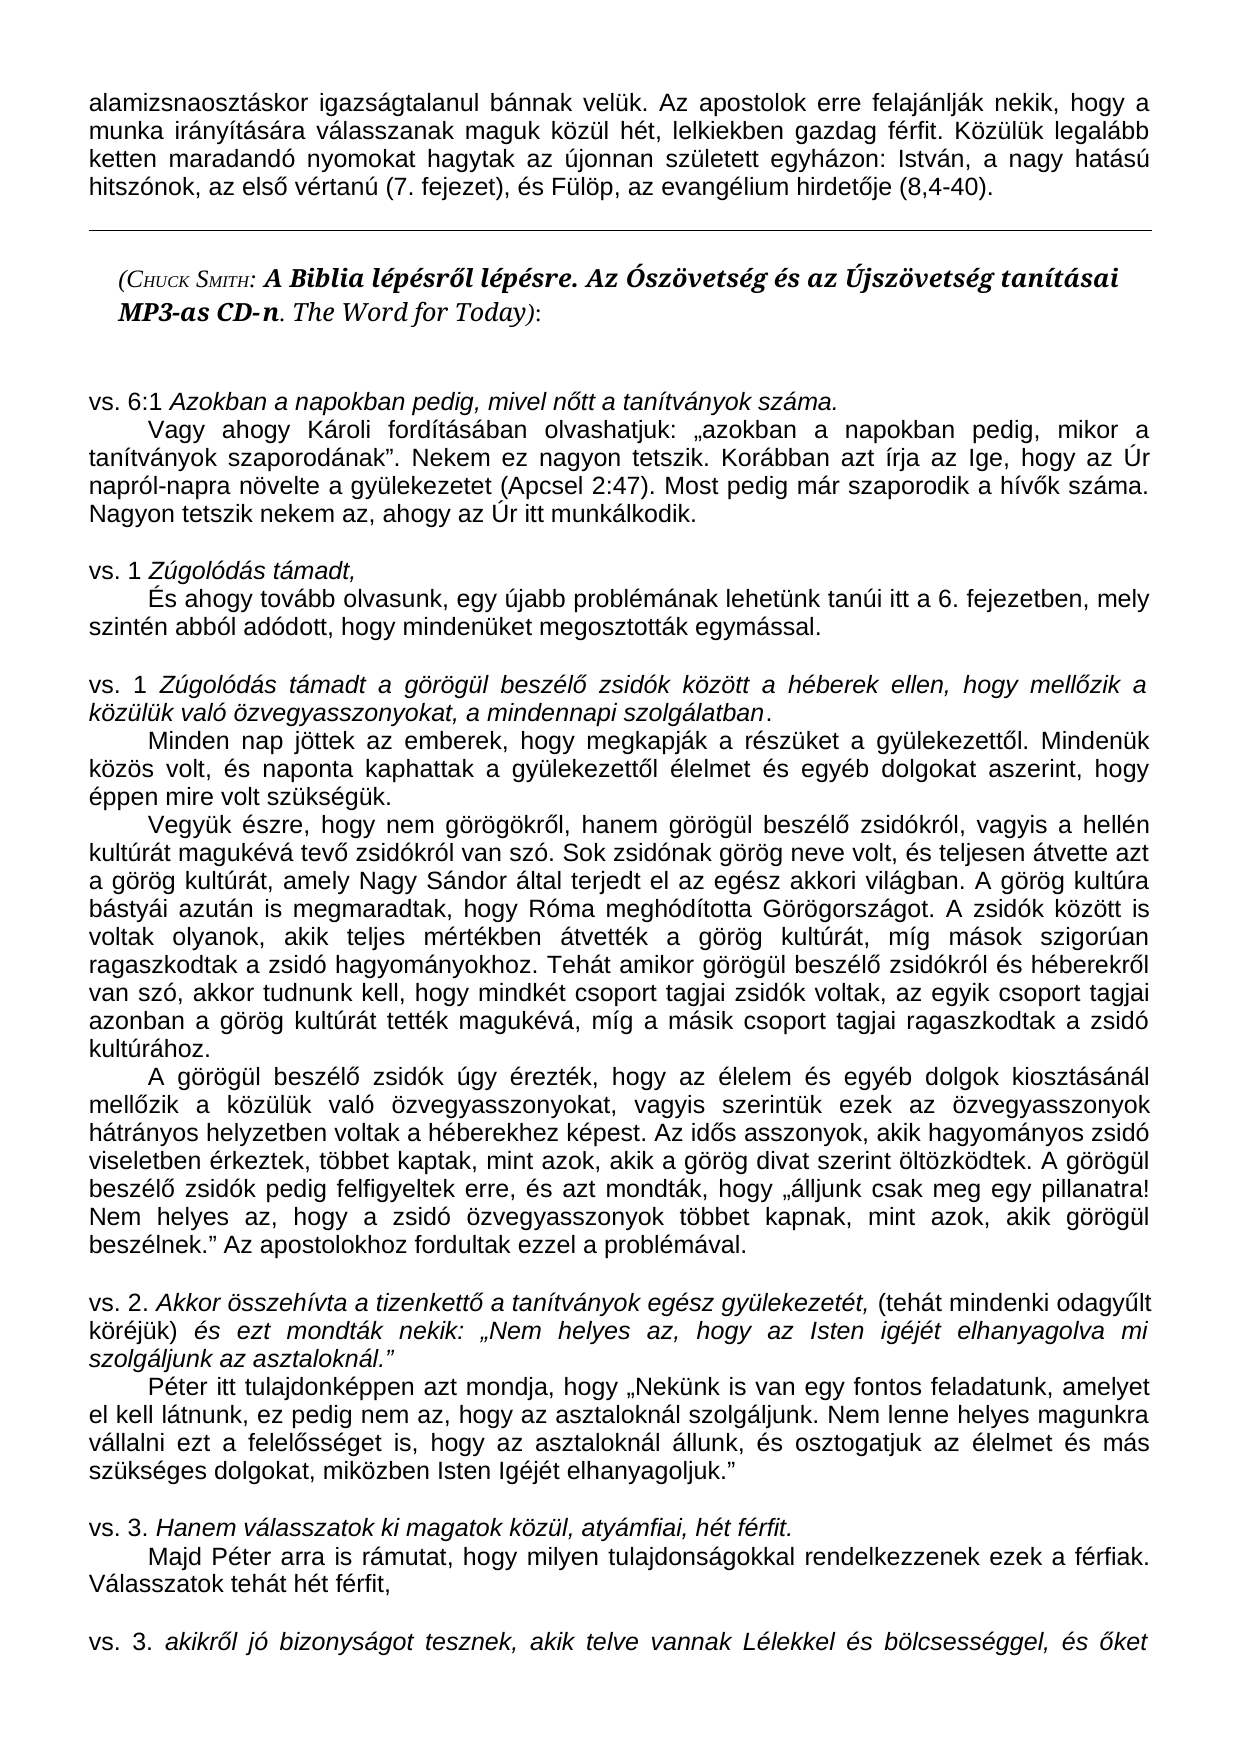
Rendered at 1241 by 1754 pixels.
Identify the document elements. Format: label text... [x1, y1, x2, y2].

text Vagy ahogy Károli fordításában olvashatjuk: „azokban a napokban pedig, mikor a tanítványok szaporodának”. Nekem ez nagyon tetszik. Korábban azt írja az Ige, hogy az Úr napról-napra növelte a gyülekezetet (Apcsel 2:47). Most pedig már szaporodik a hívők száma. Nagyon tetszik nekem az, ahogy az Úr itt munkálkodik. [88, 416, 1152, 528]
text És ahogy tovább olvasunk, egy újabb problémának lehetünk tanúi itt a 6. fejezetben, mely szintén abból adódott, hogy mindenüket megosztották egymással. [88, 585, 1152, 641]
text vs. 3. akikről jó bizonyságot tesznek, akik telve vannak Lélekkel és bölcsességgel, és őket [88, 1628, 1152, 1656]
text Vegyük észre, hogy nem görögökről, hanem görögül beszélő zsidókról, vagyis a hellén kultúrát magukévá tevő zsidókról van szó. Sok zsidónak görög neve volt, és teljesen átvette azt a görög kultúrát, amely Nagy Sándor által terjedt el az egész akkori világban. A görög kultúra bástyái azután is megmaradtak, hogy Róma meghódította Görögországot. A zsidók között is voltak olyanok, akik teljes mértékben átvették a görög kultúrát, míg mások szigorúan ragaszkodtak a zsidó hagyományokhoz. Tehát amikor görögül beszélő zsidókról és héberekről van szó, akkor tudnunk kell, hogy mindkét csoport tagjai zsidók voltak, az egyik csoport tagjai azonban a görög kultúrát tették magukévá, míg a másik csoport tagjai ragaszkodtak a zsidó kultúrához. [88, 811, 1152, 1063]
text vs. 2. Akkor összehívta a tizenkettő a tanítványok egész gyülekezetét, (tehát mindenki odagyűlt köréjük) és ezt mondták nekik: „Nem helyes az, hogy az Isten igéjét elhanyagolva mi szolgáljunk az asztaloknál.” [88, 1288, 1152, 1373]
text vs. 6:1 Azokban a napokban pedig, mivel nőtt a tanítványok száma. [88, 387, 1152, 416]
text Péter itt tulajdonképpen azt mondja, hogy „Nekünk is van egy fontos feladatunk, amelyet el kell látnunk, ez pedig nem az, hogy az asztaloknál szolgáljunk. Nem lenne helyes magunkra vállalni ezt a felelősséget is, hogy az asztaloknál állunk, és osztogatjuk az élelmet és más szükséges dolgokat, miközben Isten Igéjét elhanyagoljuk.” [88, 1373, 1152, 1485]
text vs. 3. Hanem válasszatok ki magatok közül, atyámfiai, hét férfit. [88, 1514, 1152, 1542]
text vs. 1 Zúgolódás támadt a görögül beszélő zsidók között a héberek ellen, hogy mellőzik a közülük való özvegyasszonyokat, a mindennapi szolgálatban. [88, 671, 1152, 727]
text A görögül beszélő zsidók úgy érezték, hogy az élelem és egyéb dolgok kiosztásánál mellőzik a közülük való özvegyasszonyokat, vagyis szerintük ezek az özvegyasszonyok hátrányos helyzetben voltak a héberekhez képest. Az idős asszonyok, akik hagyományos zsidó viseletben érkeztek, többet kaptak, mint azok, akik a görög divat szerint öltözködtek. A görögül beszélő zsidók pedig felfigyeltek erre, és azt mondták, hogy „álljunk csak meg egy pillanatra! Nem helyes az, hogy a zsidó özvegyasszonyok többet kapnak, mint azok, akik görögül beszélnek.” Az apostolokhoz fordultak ezzel a problémával. [88, 1063, 1152, 1259]
text Minden nap jöttek az emberek, hogy megkapják a részüket a gyülekezettől. Mindenük közös volt, és naponta kaphattak a gyülekezettől élelmet és egyéb dolgokat aszerint, hogy éppen mire volt szükségük. [88, 727, 1152, 811]
text vs. 1 Zúgolódás támadt, [88, 557, 1152, 585]
text (Chuck Smith: A Biblia lépésről lépésre. Az Ószövetség és az Újszövetség tanításai MP3-as CD‑n. The Word for Today): [88, 231, 1152, 358]
text Majd Péter arra is rámutat, hogy milyen tulajdonságokkal rendelkezzenek ezek a férfiak. Válasszatok tehát hét férfit, [88, 1542, 1152, 1598]
text alamizsnaosztáskor igazságtalanul bánnak velük. Az apostolok erre felajánlják nekik, hogy a munka irányítására válasszanak maguk közül hét, lelkiekben gazdag férfit. Közülük legalább ketten maradandó nyomokat hagytak az újonnan született egyházon: István, a nagy hatású hitszónok, az első vértanú (7. fejezet), és Fülöp, az evangélium hirdetője (8,4-40). [88, 88, 1152, 201]
